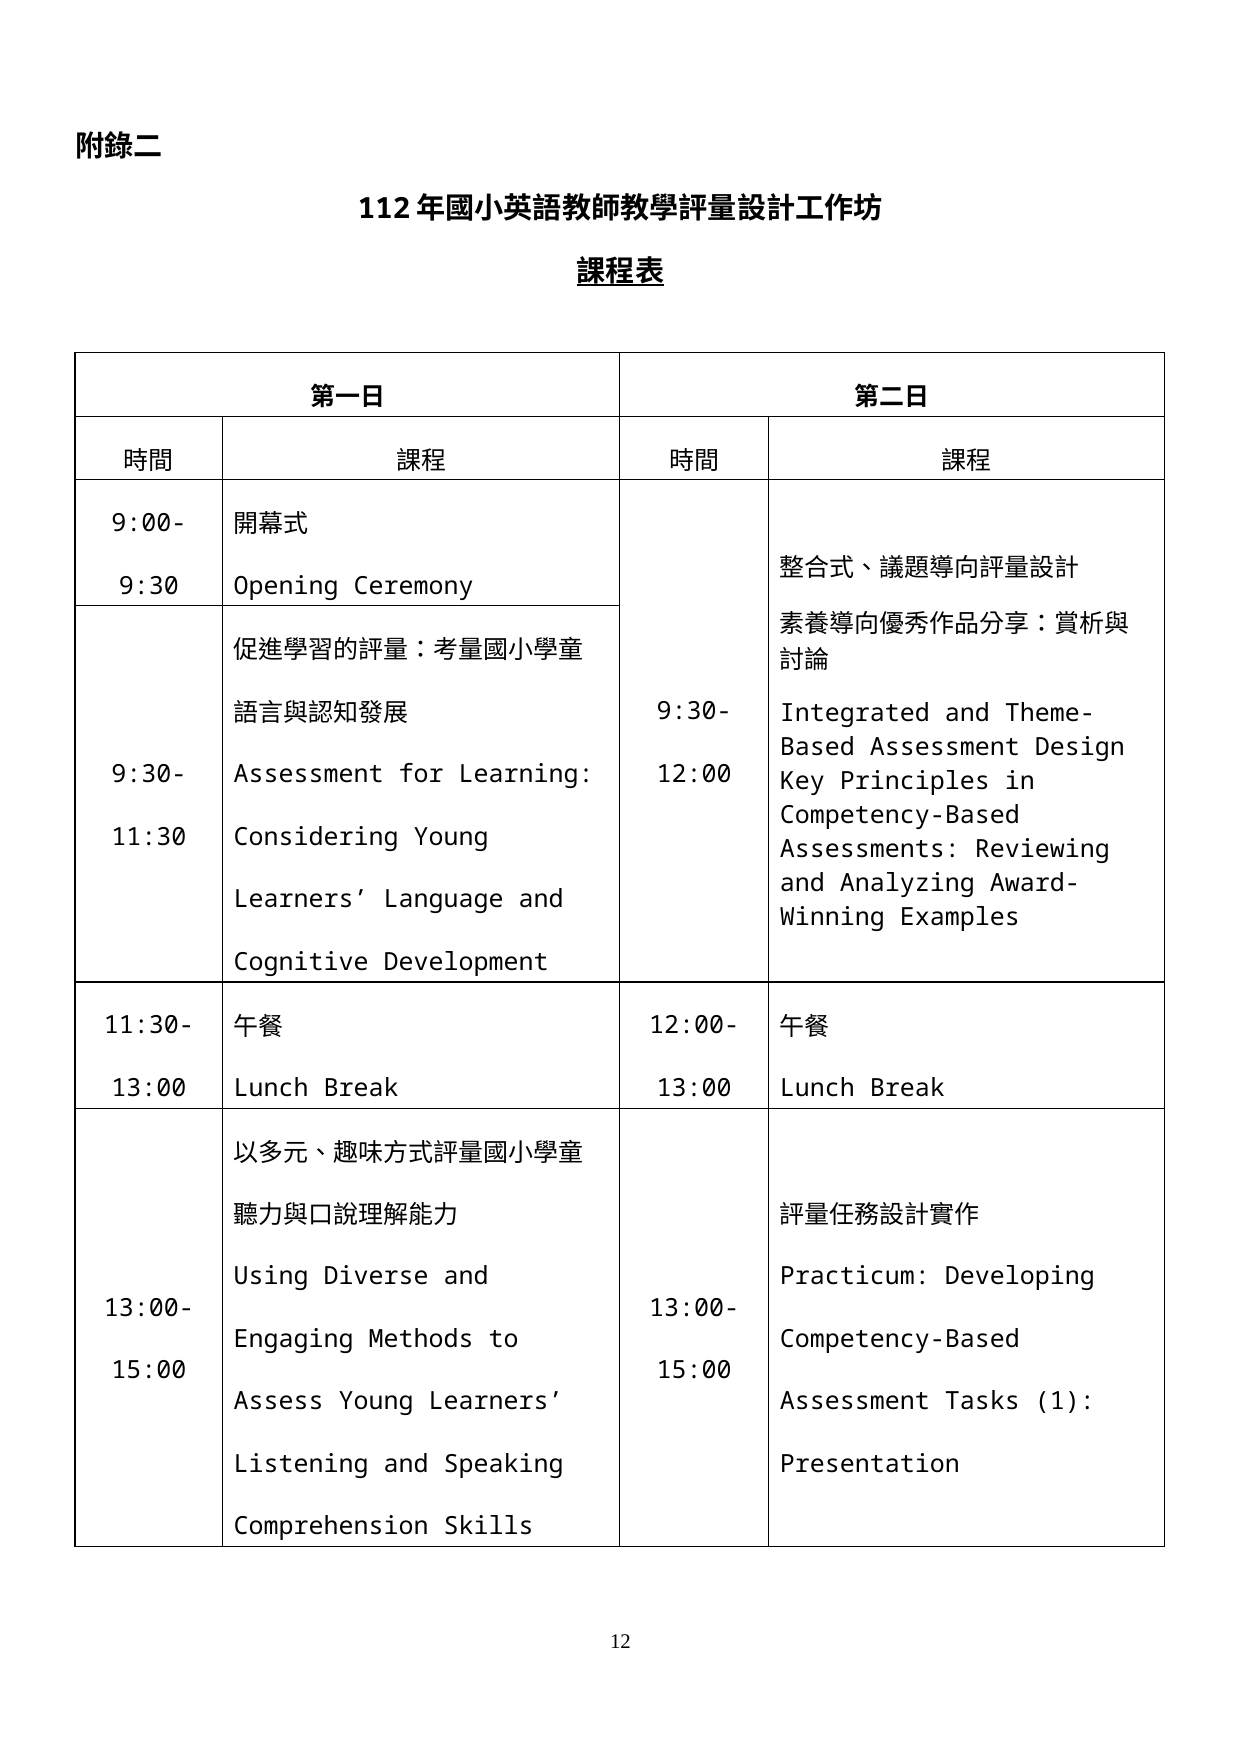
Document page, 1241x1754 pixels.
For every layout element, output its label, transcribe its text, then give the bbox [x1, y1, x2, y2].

table_cell 午餐 Lunch Break [223, 983, 619, 1107]
table_cell 時間 [76, 417, 222, 479]
table_cell 13:00-15:00 [76, 1109, 222, 1546]
table_cell 11:30-13:00 [76, 983, 222, 1107]
table_cell 時間 [620, 417, 768, 479]
table_cell 評量任務設計實作 Practicum: Developing Competency-Based Assessment Tasks (1): Presentation [769, 1109, 1164, 1546]
table_cell 午餐 Lunch Break [769, 983, 1164, 1107]
table_cell 9:30-11:30 [76, 606, 222, 981]
text 課程表 [75, 227, 1165, 290]
table_cell 課程 [223, 417, 619, 479]
table_cell 9:30-12:00 [620, 480, 768, 981]
table_cell 促進學習的評量：考量國小學童語言與認知發展 Assessment for Learning: Considering Young Learners’ Language and Cognitive Development [223, 606, 619, 981]
table_cell 12:00-13:00 [620, 983, 768, 1107]
text 112年國小英語教師教學評量設計工作坊 [75, 165, 1165, 227]
table_cell 整合式、議題導向評量設計 素養導向優秀作品分享：賞析與討論 Integrated and Theme-Based Assessment Design Key Principles in Competency-Based Assessments: Reviewing and Analyzing Award-Winning Examples [769, 480, 1164, 981]
table_cell 9:00-9:30 [76, 480, 222, 605]
table_header 第一日 [76, 353, 619, 416]
table_cell 開幕式 Opening Ceremony [223, 480, 619, 605]
table_cell 課程 [769, 417, 1164, 479]
table_cell 以多元、趣味方式評量國小學童聽力與口說理解能力 Using Diverse and Engaging Methods to Assess Young Learners’ Listening and Speaking Comprehension Skills [223, 1109, 619, 1546]
text 附錄二 [75, 102, 1165, 165]
table_cell 13:00-15:00 [620, 1109, 768, 1546]
table_header 第二日 [620, 353, 1164, 416]
